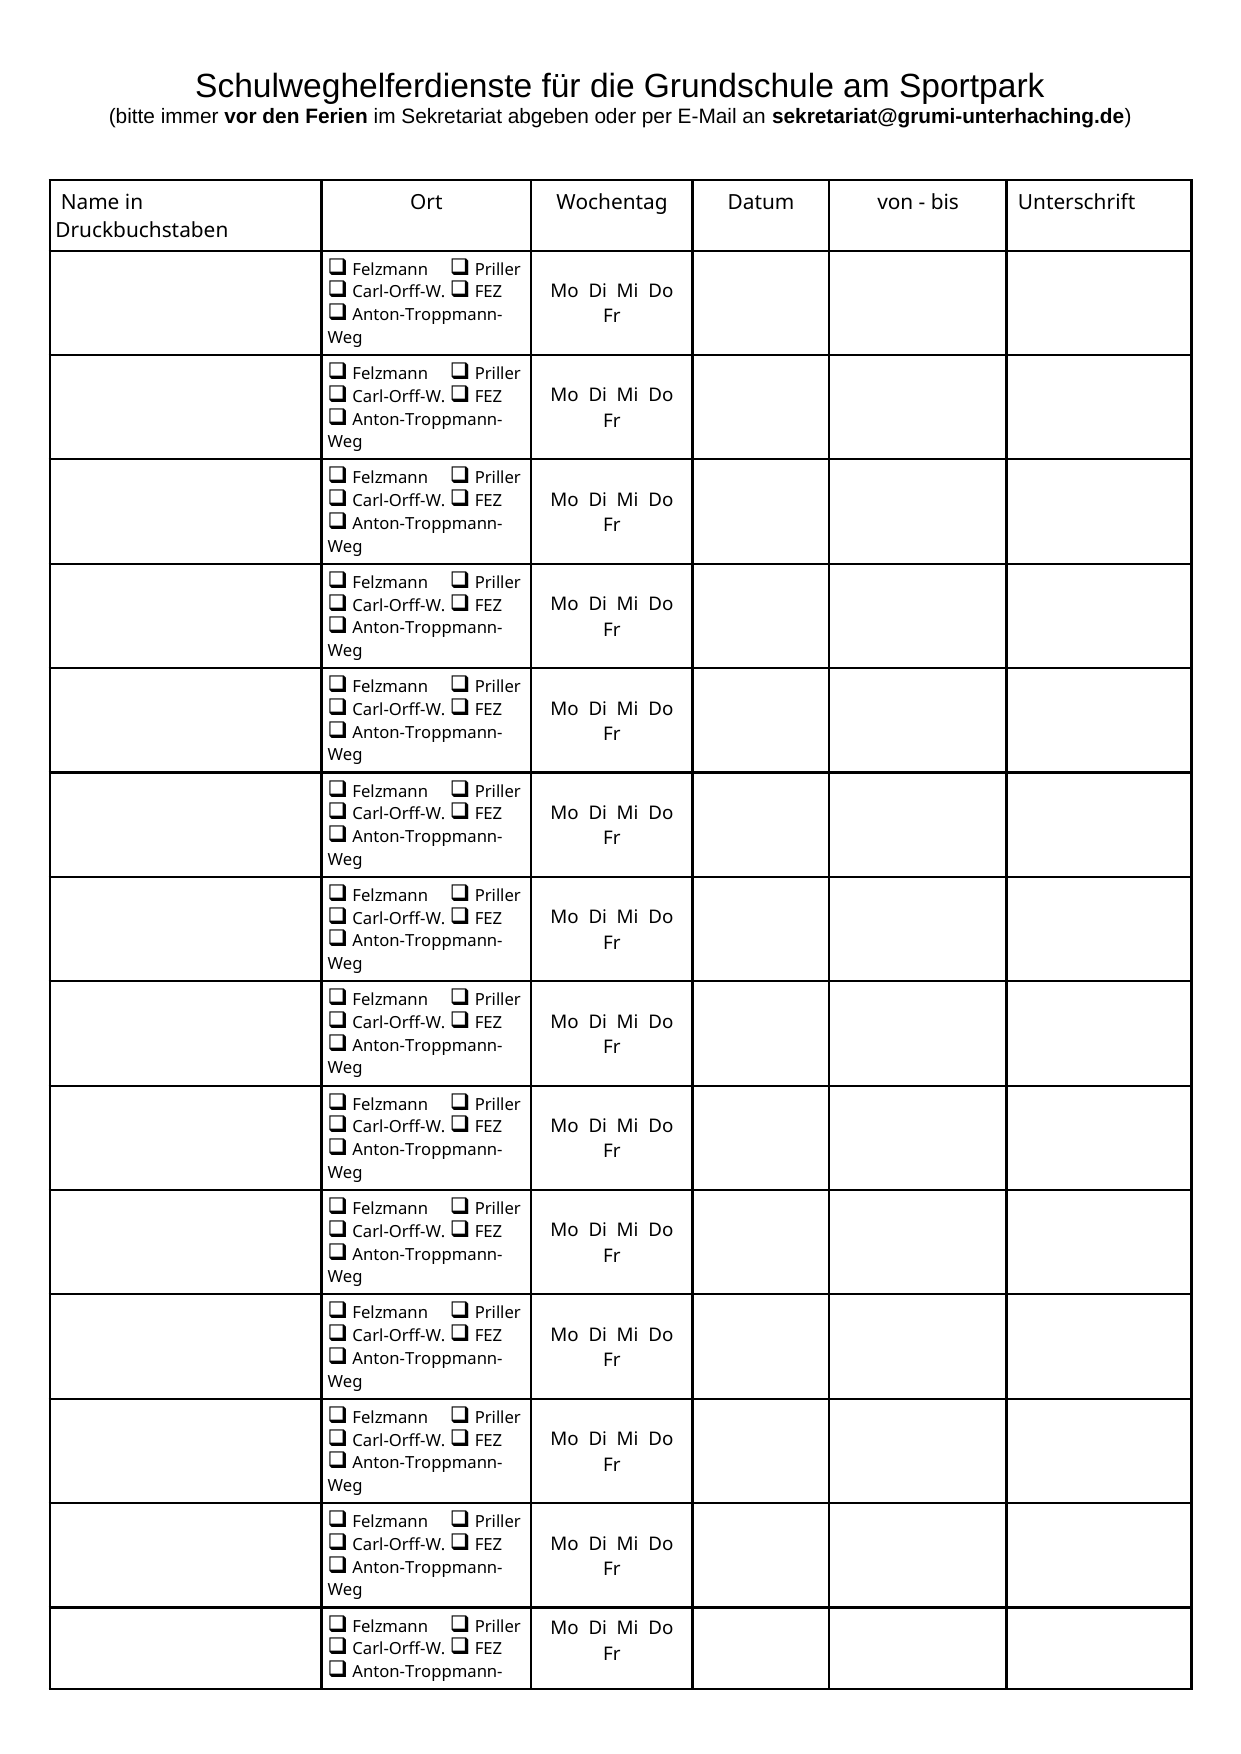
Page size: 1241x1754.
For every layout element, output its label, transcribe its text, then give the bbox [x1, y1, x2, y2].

table_cell [1008, 1504, 1190, 1606]
table_cell [694, 1191, 828, 1293]
table_cell [830, 1400, 1005, 1502]
table_cell [51, 878, 320, 980]
table_cell  Felzmann  Priller  Carl-Orff-W.  FEZ  Anton-Troppmann-Weg [323, 252, 530, 354]
table_cell [694, 356, 828, 458]
table_cell [51, 252, 320, 354]
table_cell [830, 356, 1005, 458]
table_cell [51, 982, 320, 1084]
table_cell [694, 878, 828, 980]
table_cell  Felzmann  Priller  Carl-Orff-W.  FEZ  Anton-Troppmann-Weg [323, 1400, 530, 1502]
table_cell [830, 982, 1005, 1084]
table_cell  Felzmann  Priller  Carl-Orff-W.  FEZ  Anton-Troppmann-Weg [323, 1295, 530, 1398]
table_cell  Felzmann  Priller  Carl-Orff-W.  FEZ  Anton-Troppmann-Weg [323, 1087, 530, 1189]
subtitle Schulweghelferdienste für die Grundschule am Sportpark (bitte immer vor den Ferien im Sekretariat abgeben oder per E-Mail an sekretariat@grumi-unterhaching.de) [48, 65, 1191, 167]
table_cell  Felzmann  Priller  Carl-Orff-W.  FEZ  Anton-Troppmann-Weg [323, 774, 530, 876]
table_cell [694, 1087, 828, 1189]
table_cell [1008, 1609, 1190, 1688]
table_cell Mo Di Mi Do Fr [532, 1400, 691, 1502]
table_cell [830, 460, 1005, 563]
table_cell Mo Di Mi Do Fr [532, 1609, 691, 1688]
table_cell [830, 565, 1005, 667]
table_cell [1008, 460, 1190, 563]
table_cell [1008, 774, 1190, 876]
table_cell Mo Di Mi Do Fr [532, 1191, 691, 1293]
table_cell [694, 982, 828, 1084]
table_cell [1008, 1295, 1190, 1398]
table_cell [51, 1504, 320, 1606]
table_cell [1008, 252, 1190, 354]
table_cell [1008, 982, 1190, 1084]
table_header Name in Druckbuchstaben [51, 181, 320, 249]
table_cell [694, 1400, 828, 1502]
table_cell [51, 774, 320, 876]
table_cell [1008, 1400, 1190, 1502]
table_header von - bis [830, 181, 1005, 249]
table_cell  Felzmann  Priller  Carl-Orff-W.  FEZ  Anton-Troppmann-Weg [323, 1504, 530, 1606]
table_cell [830, 1295, 1005, 1398]
table_cell Mo Di Mi Do Fr [532, 1504, 691, 1606]
table_cell  Felzmann  Priller  Carl-Orff-W.  FEZ  Anton-Troppmann-Weg [323, 460, 530, 563]
table_cell [830, 1504, 1005, 1606]
table_cell [1008, 1087, 1190, 1189]
table_header Unterschrift [1008, 181, 1190, 249]
table_cell [51, 1609, 320, 1688]
table_cell  Felzmann  Priller  Carl-Orff-W.  FEZ  Anton-Troppmann- [323, 1609, 530, 1688]
table_cell Mo Di Mi Do Fr [532, 1087, 691, 1189]
table_cell [51, 1087, 320, 1189]
table_cell [51, 460, 320, 563]
table_cell Mo Di Mi Do Fr [532, 878, 691, 980]
table_cell [51, 669, 320, 771]
table_cell [51, 1191, 320, 1293]
table_cell  Felzmann  Priller  Carl-Orff-W.  FEZ  Anton-Troppmann-Weg [323, 565, 530, 667]
table_header Datum [694, 181, 828, 249]
table_cell [1008, 669, 1190, 771]
table_cell [51, 1400, 320, 1502]
table_header Ort [323, 181, 530, 249]
table_cell [694, 1504, 828, 1606]
table_cell  Felzmann  Priller  Carl-Orff-W.  FEZ  Anton-Troppmann-Weg [323, 878, 530, 980]
table_cell [694, 460, 828, 563]
table_cell [1008, 878, 1190, 980]
table_cell [694, 252, 828, 354]
table_cell [694, 1295, 828, 1398]
table_cell Mo Di Mi Do Fr [532, 565, 691, 667]
table_cell [694, 669, 828, 771]
table_cell Mo Di Mi Do Fr [532, 669, 691, 771]
table_cell [51, 565, 320, 667]
table_cell [830, 669, 1005, 771]
table_cell [51, 1295, 320, 1398]
table_cell  Felzmann  Priller  Carl-Orff-W.  FEZ  Anton-Troppmann-Weg [323, 982, 530, 1084]
table_cell Mo Di Mi Do Fr [532, 774, 691, 876]
table_cell [830, 774, 1005, 876]
table_cell [694, 1609, 828, 1688]
table_cell [694, 565, 828, 667]
table_cell Mo Di Mi Do Fr [532, 252, 691, 354]
table_cell [830, 878, 1005, 980]
table_cell Mo Di Mi Do Fr [532, 356, 691, 458]
table_cell [1008, 565, 1190, 667]
table_cell [830, 1609, 1005, 1688]
table_cell Mo Di Mi Do Fr [532, 1295, 691, 1398]
table_cell [694, 774, 828, 876]
table_header Wochentag [532, 181, 691, 249]
table_cell [51, 356, 320, 458]
table_cell [1008, 1191, 1190, 1293]
table_cell [830, 1191, 1005, 1293]
table_cell Mo Di Mi Do Fr [532, 982, 691, 1084]
table_cell [830, 1087, 1005, 1189]
table_cell  Felzmann  Priller  Carl-Orff-W.  FEZ  Anton-Troppmann-Weg [323, 669, 530, 771]
table_cell [1008, 356, 1190, 458]
table_cell [830, 252, 1005, 354]
table_cell  Felzmann  Priller  Carl-Orff-W.  FEZ  Anton-Troppmann-Weg [323, 356, 530, 458]
table_cell  Felzmann  Priller  Carl-Orff-W.  FEZ  Anton-Troppmann-Weg [323, 1191, 530, 1293]
table_cell Mo Di Mi Do Fr [532, 460, 691, 563]
